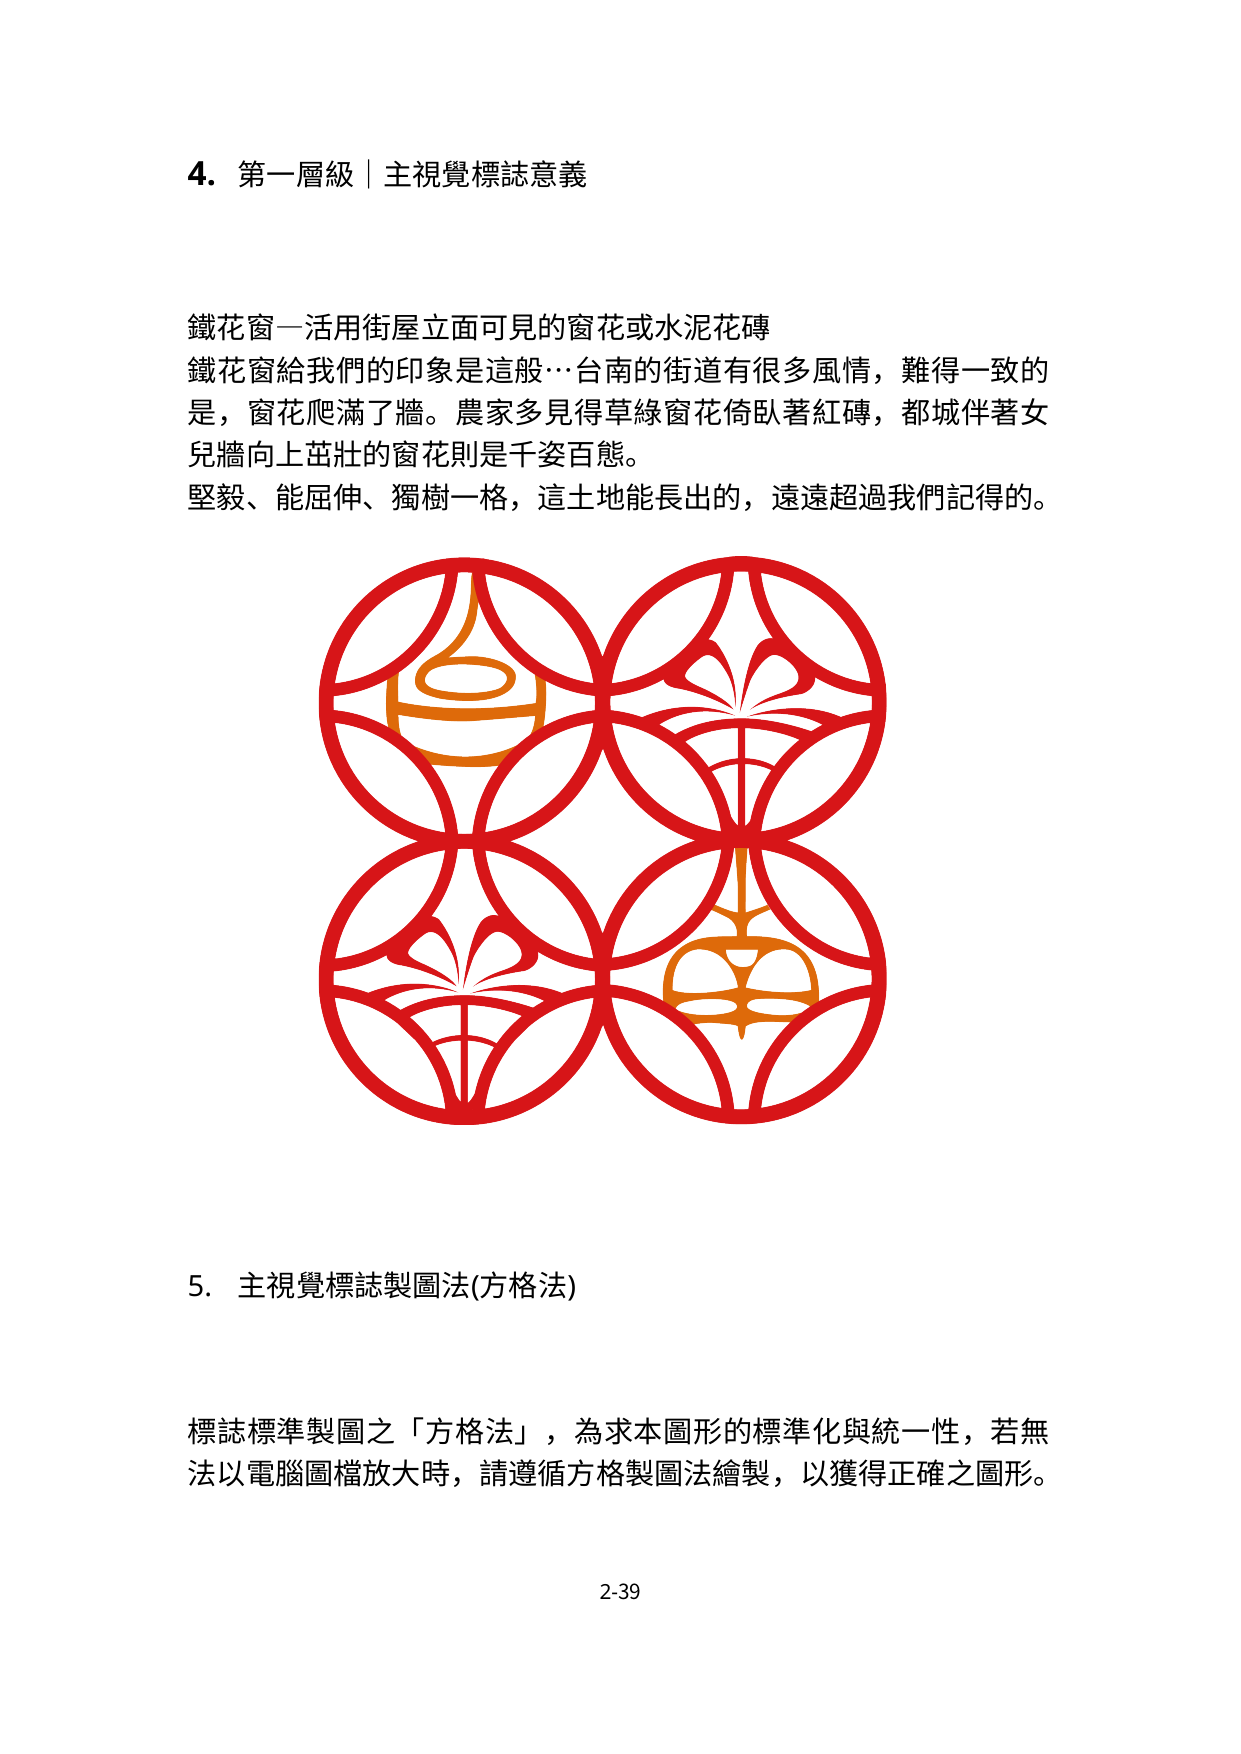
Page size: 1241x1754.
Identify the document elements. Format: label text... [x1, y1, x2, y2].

text 鐵花窗—活用街屋立面可見的窗花或水泥花磚 [187, 305, 1053, 347]
text 堅毅、能屈伸、獨樹一格，這土地能長出的，遠遠超過我們記得的。 [187, 474, 1053, 516]
picture [318, 556, 887, 1125]
subtitle 主視覺標誌製圖法(方格法) [187, 1262, 1053, 1305]
subtitle 第一層級｜主視覺標誌意義 [187, 150, 1053, 195]
text 標誌標準製圖之「方格法」，為求本圖形的標準化與統一性，若無法以電腦圖檔放大時，請遵循方格製圖法繪製，以獲得正確之圖形。 [187, 1408, 1053, 1493]
text 鐵花窗給我們的印象是這般…台南的街道有很多風情，難得一致的是，窗花爬滿了牆。農家多見得草綠窗花倚臥著紅磚，都城伴著女兒牆向上茁壯的窗花則是千姿百態。 [187, 347, 1053, 474]
